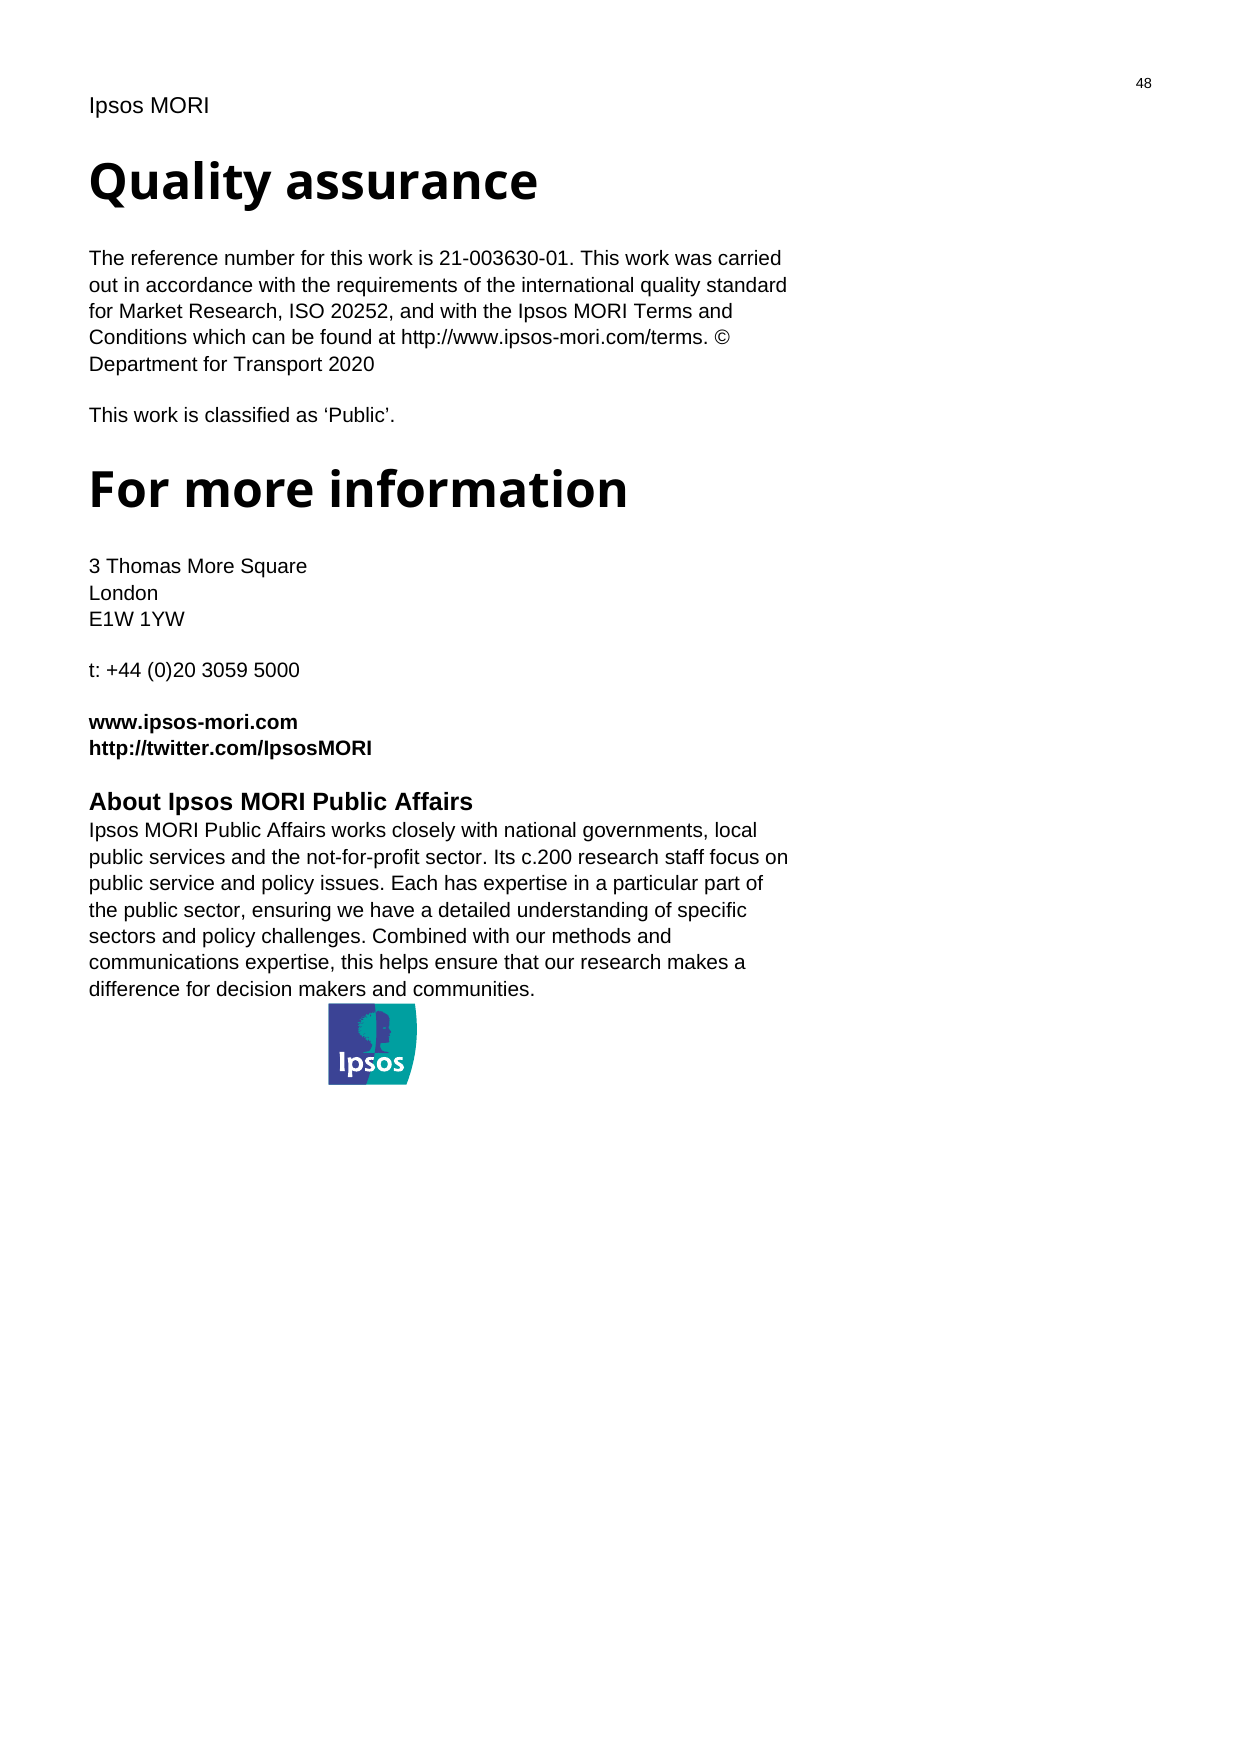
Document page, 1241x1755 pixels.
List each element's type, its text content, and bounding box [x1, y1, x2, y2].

text For more information [89, 454, 1152, 522]
text t: +44 (0)20 3059 5000 [89, 658, 797, 682]
text Quality assurance [89, 146, 1152, 214]
text The reference number for this work is 21-003630-01. This work was carried out in accordance with the requirements of the international quality standard for Market Research, ISO 20252, and with the Ipsos MORI Terms and Conditions which can be found at http://www.ipsos-mori.com/terms. © Department for Transport 2020 [89, 246, 797, 375]
text www.ipsos-mori.com http://twitter.com/IpsosMORI [89, 709, 797, 760]
text About Ipsos MORI Public Affairs Ipsos MORI Public Affairs works closely with national governments, local public services and the not-for-profit sector. Its c.200 research staff focus on public service and policy issues. Each has expertise in a particular part of the public sector, ensuring we have a detailed understanding of specific sectors and policy challenges. Combined with our methods and communications expertise, this helps ensure that our research makes a difference for decision makers and communities. [89, 787, 797, 1086]
text This work is classified as ‘Public’. [89, 403, 797, 427]
text 3 Thomas More Square London E1W 1YW [89, 554, 797, 631]
